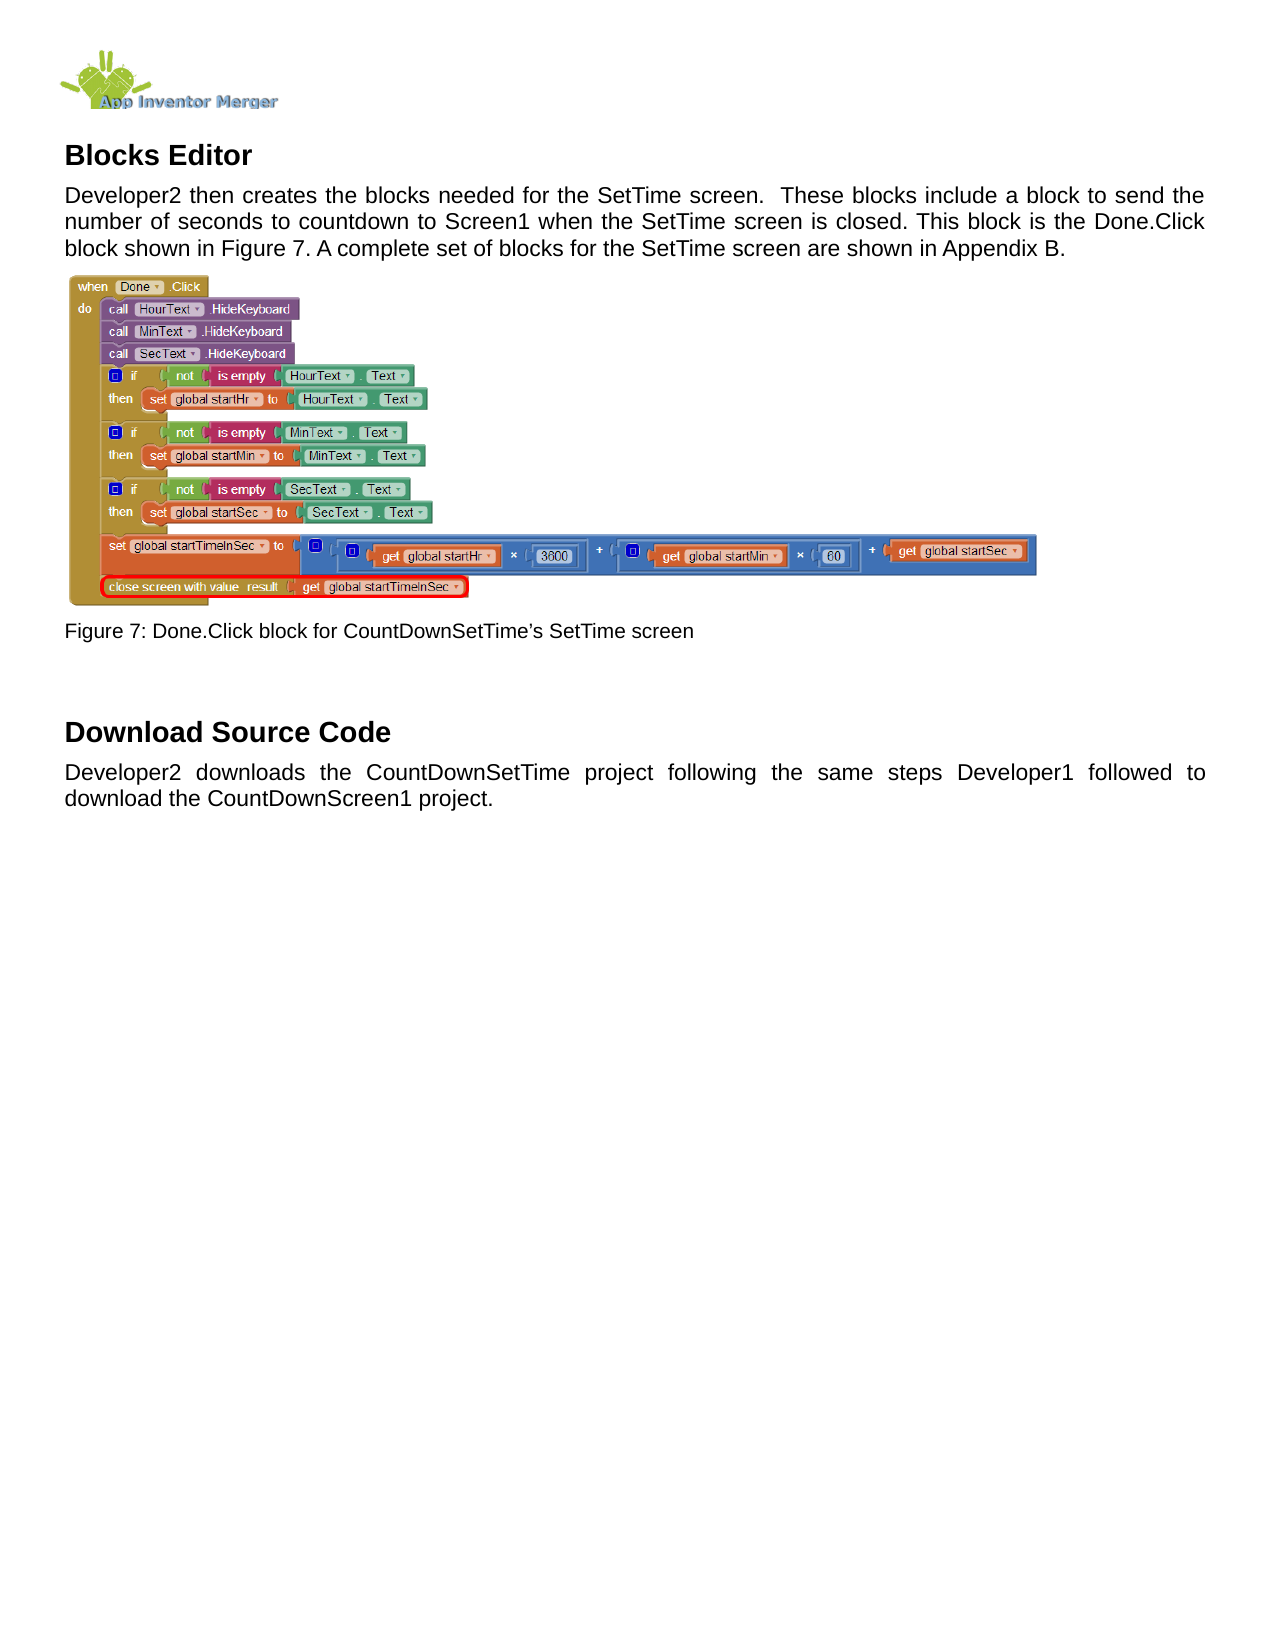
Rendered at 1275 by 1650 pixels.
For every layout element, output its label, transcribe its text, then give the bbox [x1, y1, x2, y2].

picture [64, 271, 1040, 609]
text Developer2 then creates the blocks needed for the SetTime screen. These blocks include a block to send the number of seconds to countdown to Screen1 when the SetTime screen is closed. This block is the Done.Click block shown in Figure 7. A complete set of blocks for the SetTime screen are shown in Appendix B. [64, 182, 1207, 261]
picture [53, 42, 285, 109]
subtitle Download Source Code [64, 715, 1207, 748]
text Developer2 downloads the CountDownSetTime project following the same steps Developer1 followed to download the CountDownScreen1 project. [64, 759, 1207, 812]
subtitle Blocks Editor [64, 138, 1207, 171]
text Figure 7: Done.Click block for CountDownSetTime’s SetTime screen [64, 619, 1207, 643]
